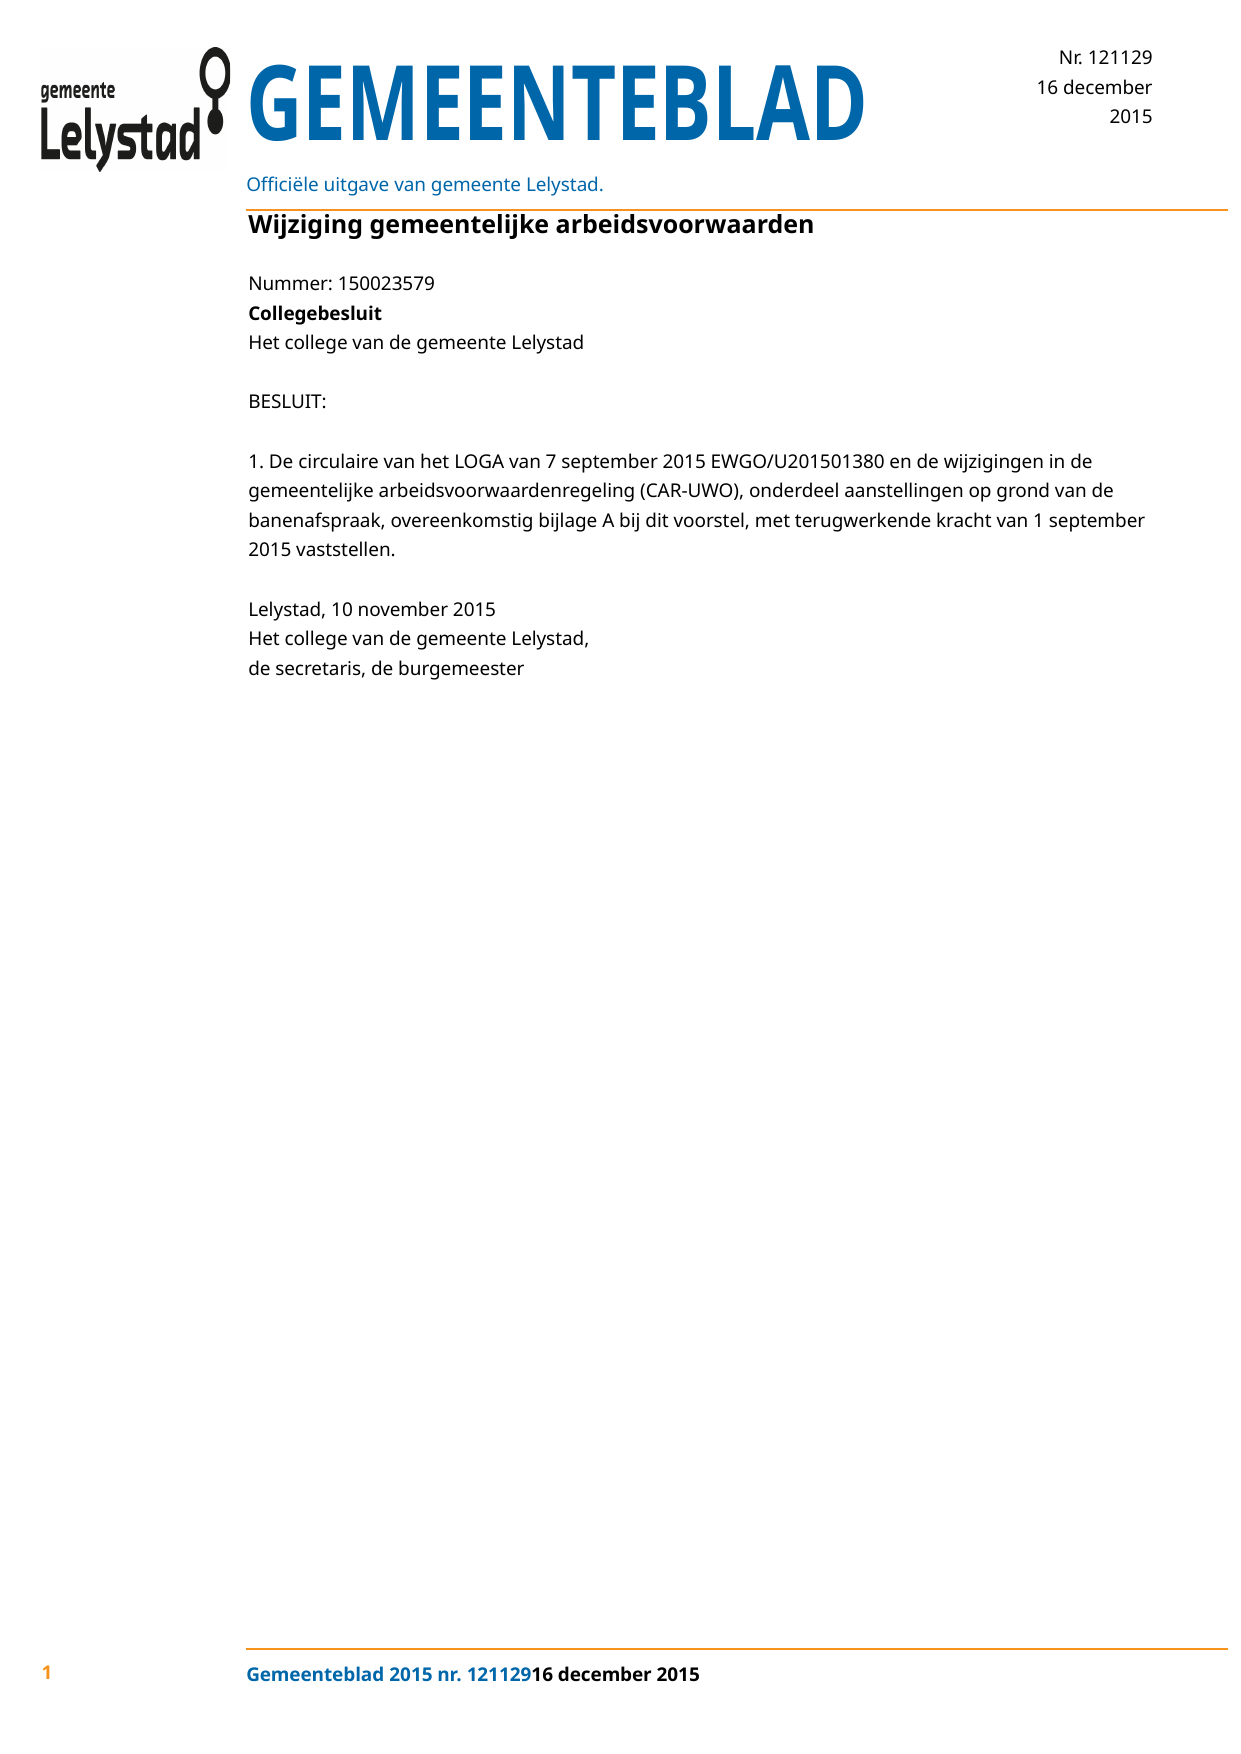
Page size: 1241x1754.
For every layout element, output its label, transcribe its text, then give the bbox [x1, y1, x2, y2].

text Nummer: 150023579 [248, 270, 1152, 296]
text BESLUIT: [248, 389, 1152, 414]
text 1. De circulaire van het LOGA van 7 september 2015 EWGO/U201501380 en de wijzigingen in de gemeentelijke arbeidsvoorwaardenregeling (CAR-UWO), onderdeel aanstellingen op grond van de banenafspraak, overeenkomstig bijlage A bij dit voorstel, met terugwerkende kracht van 1 september 2015 vaststellen. [248, 448, 1152, 562]
text Lelystad, 10 november 2015 [248, 596, 1152, 621]
picture [41, 47, 231, 172]
text de secretaris, de burgemeester [248, 655, 1152, 681]
text Het college van de gemeente Lelystad, [248, 625, 1152, 651]
text Het college van de gemeente Lelystad [248, 329, 1152, 355]
text Wijziging gemeentelijke arbeidsvoorwaarden [248, 211, 1152, 241]
text Collegebesluit [248, 300, 1152, 326]
